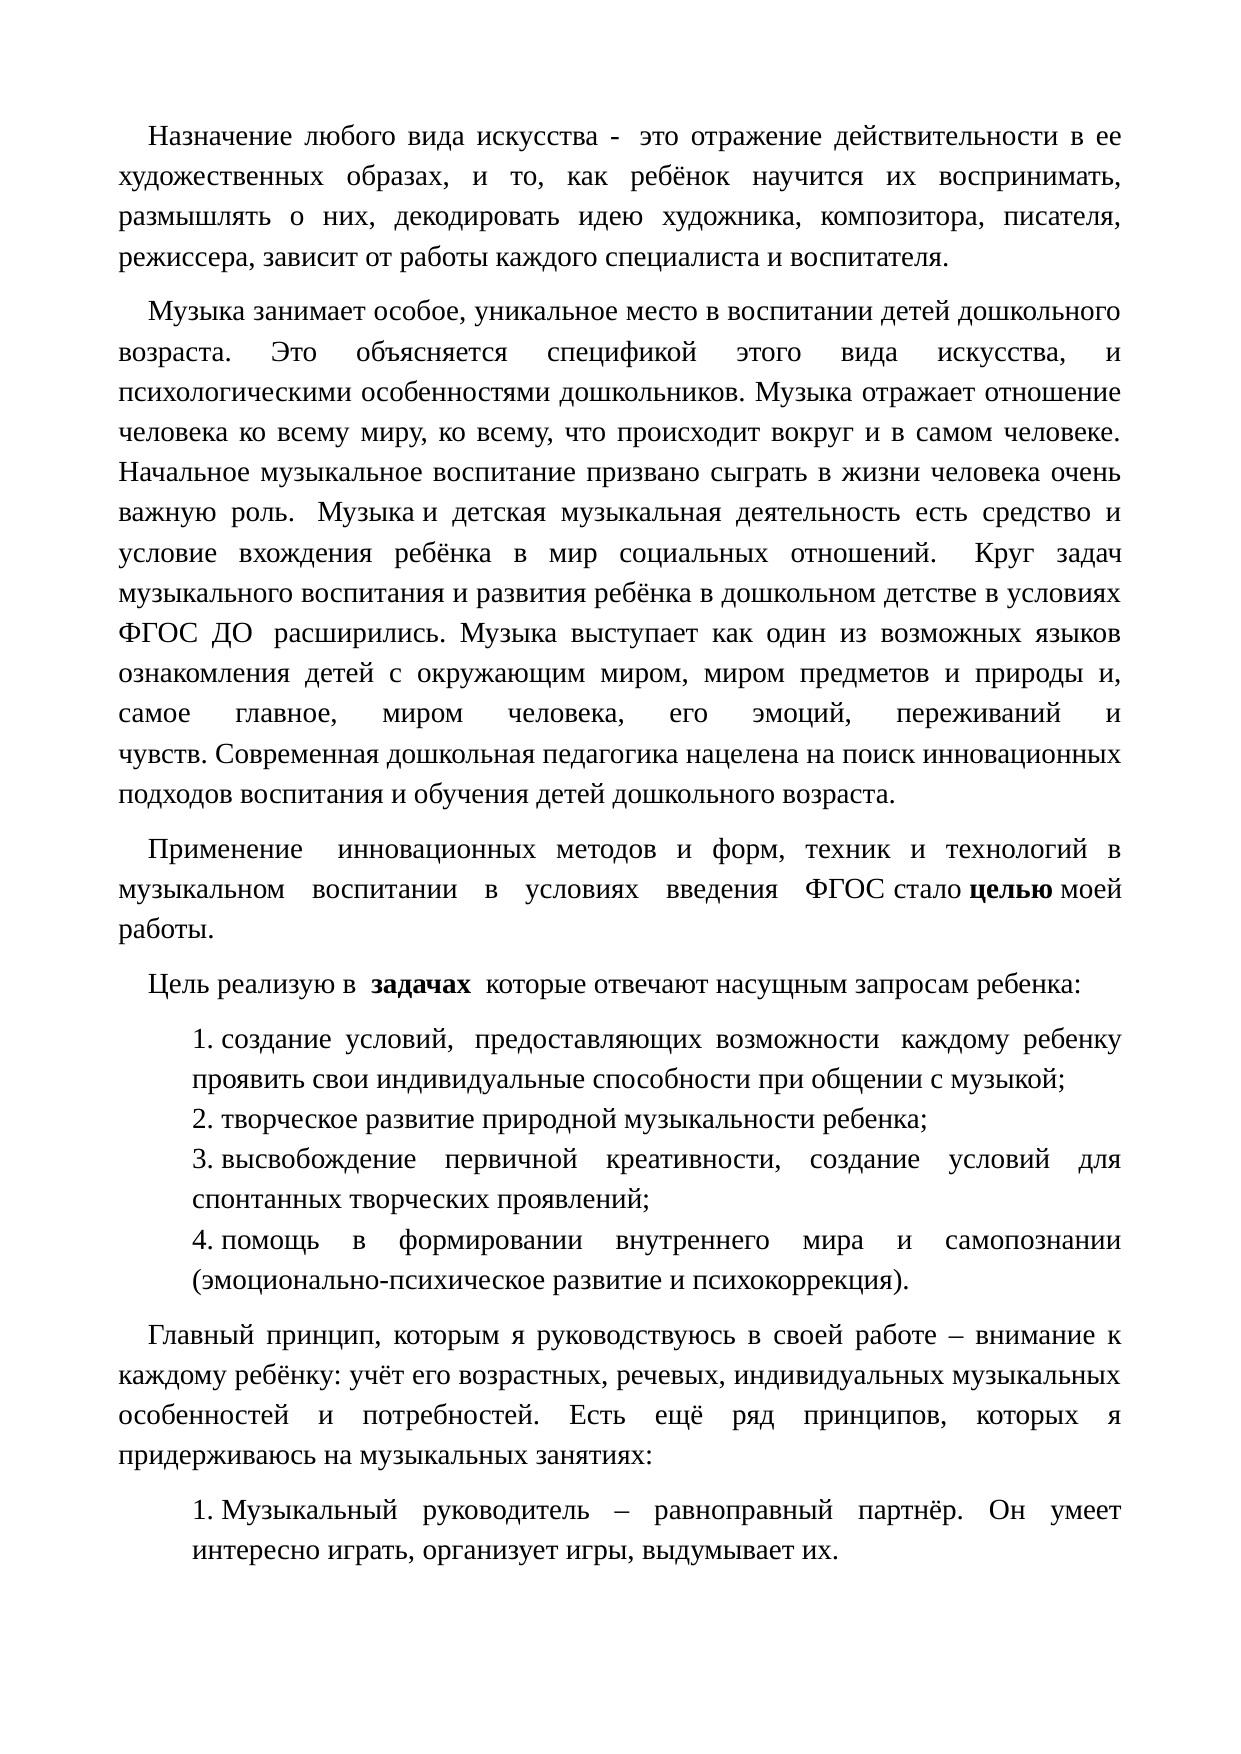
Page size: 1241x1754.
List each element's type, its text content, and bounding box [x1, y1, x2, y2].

text Главный принцип, которым я руководствуюсь в своей работе – внимание к каждому ребёнку: учёт его возрастных, речевых, индивидуальных музыкальных особенностей и потребностей. Есть ещё ряд принципов, которых я придерживаюсь на музыкальных занятиях: [118, 1317, 1122, 1471]
text Применение инновационных методов и форм, техник и технологий в музыкальном воспитании в условиях введения ФГОС стало целью моей работы. [118, 831, 1122, 945]
list творческое развитие природной музыкальности ребенка; [162, 1101, 1122, 1135]
list помощь в формировании внутреннего мира и самопознании (эмоционально-психическое развитие и психокоррекция). [162, 1222, 1122, 1296]
text Цель реализую в задачах которые отвечают насущным запросам ребенка: [118, 966, 1122, 999]
list Музыкальный руководитель – равноправный партнёр. Он умеет интересно играть, организует игры, выдумывает их. [162, 1492, 1122, 1566]
list создание условий, предоставляющих возможности каждому ребенку проявить свои индивидуальные способности при общении с музыкой; [162, 1021, 1122, 1094]
text Музыка занимает особое, уникальное место в воспитании детей дошкольного возраста. Это объясняется спецификой этого вида искусства, и психологическими особенностями дошкольников. Музыка отражает отношение человека ко всему миру, ко всему, что происходит вокруг и в самом человеке. Начальное музыкальное воспитание призвано сыграть в жизни человека очень важную роль. Музыка и детская музыкальная деятельность есть средство и условие вхождения ребёнка в мир социальных отношений. Круг задач музыкального воспитания и развития ребёнка в дошкольном детстве в условиях ФГОС ДО расширились. Музыка выступает как один из возможных языков ознакомления детей с окружающим миром, миром предметов и природы и, самое главное, миром человека, его эмоций, переживаний и чувств. Современная дошкольная педагогика нацелена на поиск инновационных подходов воспитания и обучения детей дошкольного возраста. [118, 293, 1122, 809]
text Назначение любого вида искусства - это отражение действительности в ее художественных образах, и то, как ребёнок научится их воспринимать, размышлять о них, декодировать идею художника, композитора, писателя, режиссера, зависит от работы каждого специалиста и воспитателя. [118, 118, 1122, 272]
list высвобождение первичной креативности, создание условий для спонтанных творческих проявлений; [162, 1141, 1122, 1215]
